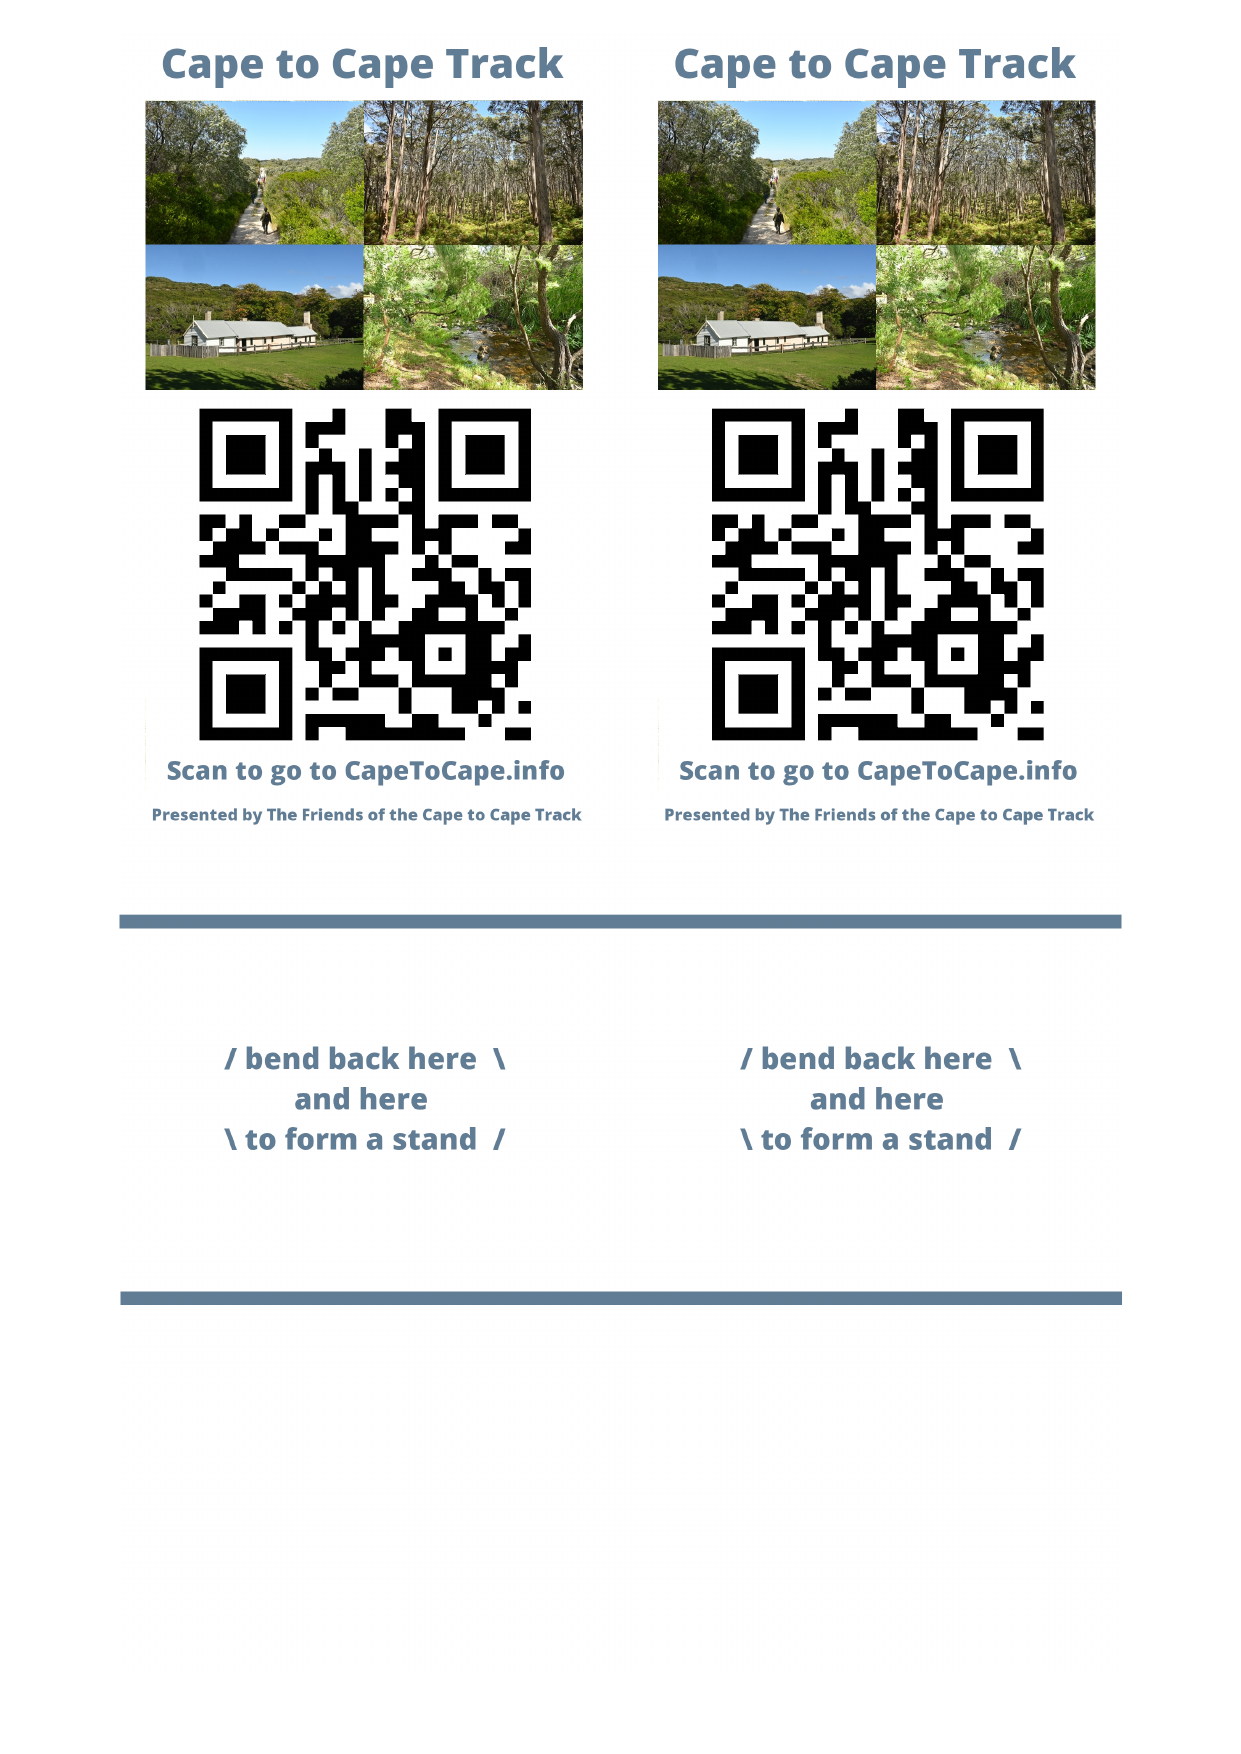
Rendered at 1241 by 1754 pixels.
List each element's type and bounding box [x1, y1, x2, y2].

picture [118, 29, 1123, 1673]
